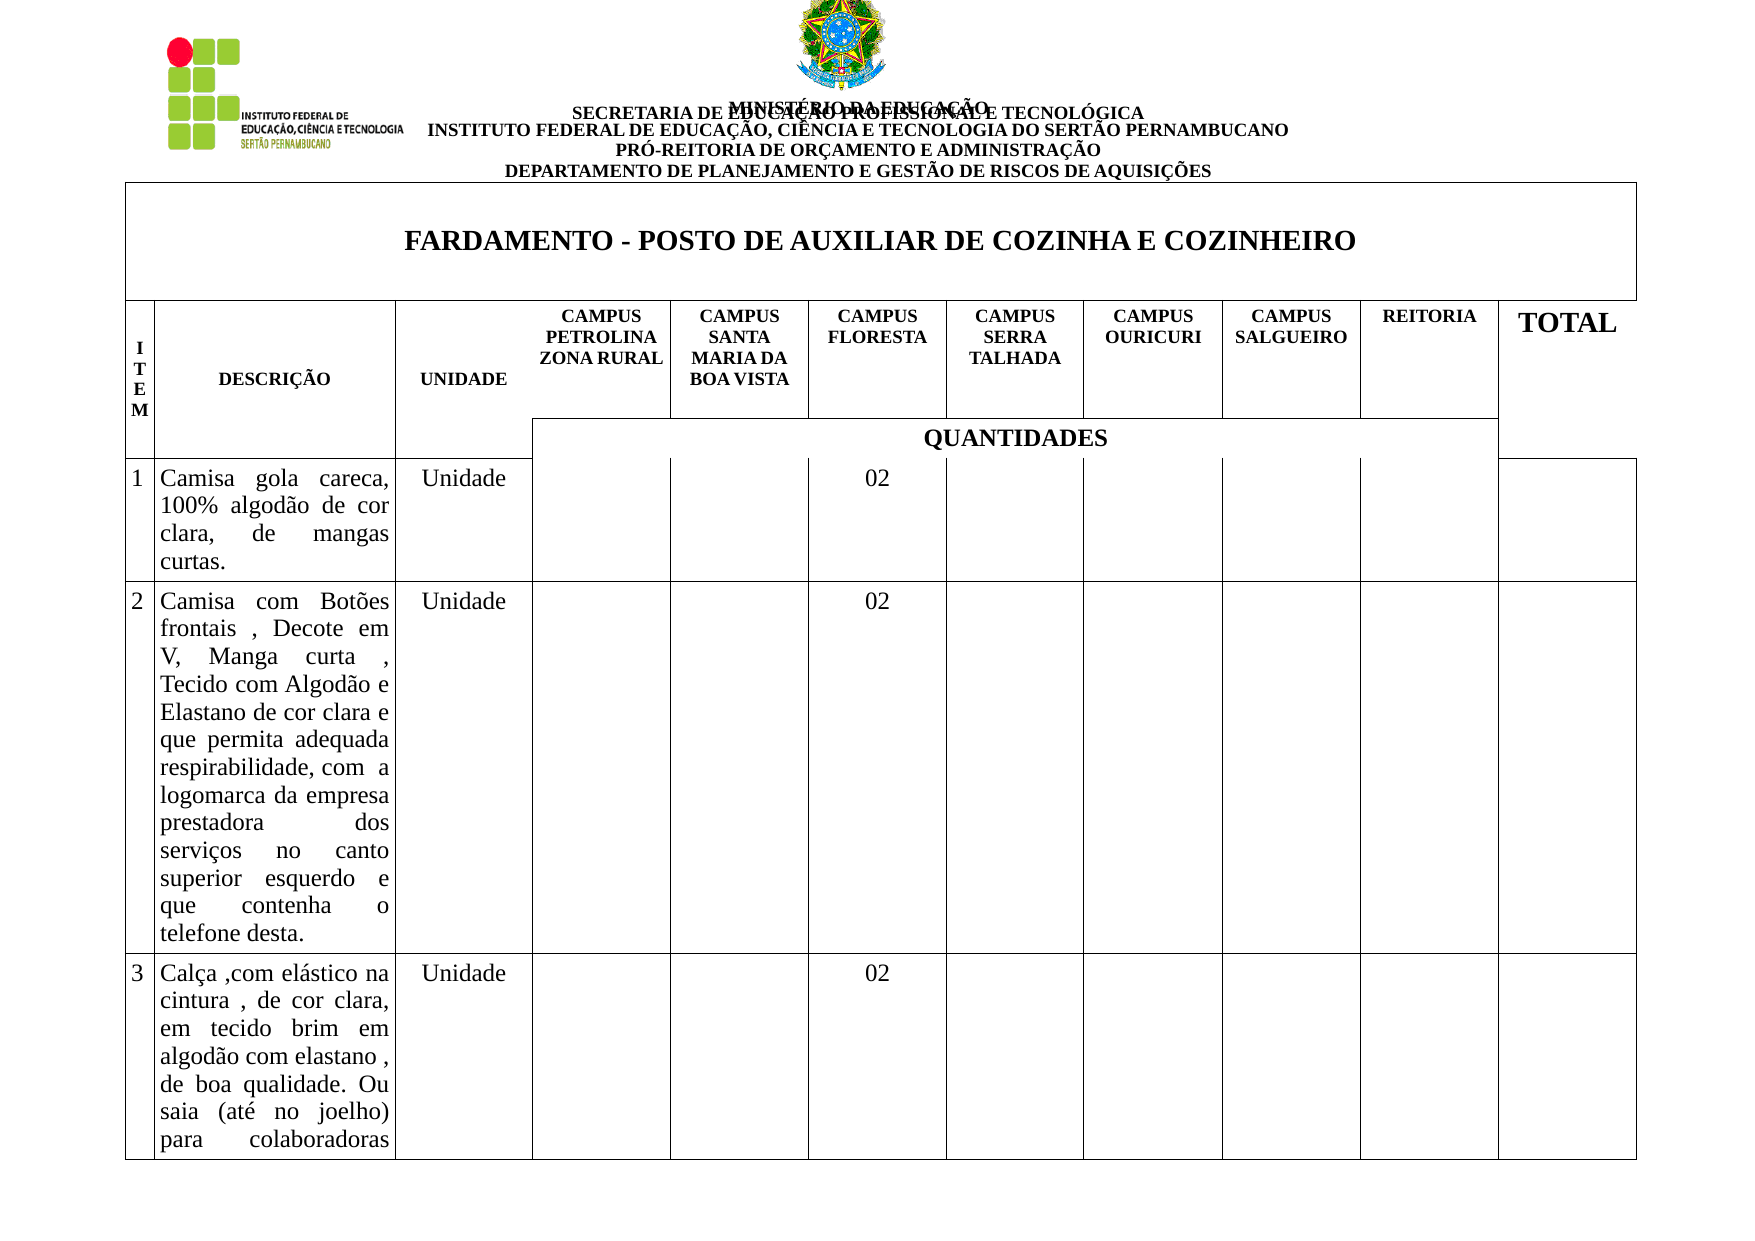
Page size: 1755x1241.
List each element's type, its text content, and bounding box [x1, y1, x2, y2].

table_cell ITEM [126, 301, 154, 458]
table_cell Unidade [396, 459, 532, 581]
table_cell 02 [809, 954, 946, 1159]
table_cell Unidade [396, 954, 532, 1159]
table_cell DESCRIÇÃO [155, 301, 395, 458]
table_cell UNIDADE [396, 301, 532, 458]
picture [796, 0, 886, 91]
table_cell TOTAL [1499, 301, 1636, 458]
table_cell [1361, 458, 1498, 581]
table_header REITORIA [1361, 301, 1498, 418]
table_cell [947, 954, 1083, 1159]
table_cell Camisa gola careca, 100% algodão de cor clara, de mangas curtas. [155, 459, 395, 581]
table_cell Unidade [396, 582, 532, 953]
table_header CAMPUS SANTA MARIA DA BOA VISTA [671, 301, 808, 418]
table_cell [1499, 459, 1636, 581]
table_cell [1084, 458, 1222, 581]
table_cell [533, 458, 670, 581]
table_cell 3 [126, 954, 154, 1159]
table_header CAMPUS SALGUEIRO [1223, 301, 1360, 418]
table_cell [947, 582, 1083, 953]
table_cell [671, 458, 808, 581]
table_cell [671, 954, 808, 1159]
table_cell 1 [126, 459, 154, 581]
table_cell 2 [126, 582, 154, 953]
table_cell [1499, 582, 1636, 953]
table_cell [1361, 582, 1498, 953]
table_cell [533, 954, 670, 1159]
table_cell 02 [809, 458, 946, 581]
table_cell [947, 458, 1083, 581]
table_cell [1084, 582, 1222, 953]
table_cell [1223, 954, 1360, 1159]
table_header FARDAMENTO - POSTO DE AUXILIAR DE COZINHA E COZINHEIRO [126, 183, 1636, 300]
table_header CAMPUS OURICURI [1084, 301, 1222, 418]
table_cell [671, 582, 808, 953]
table_cell [1223, 458, 1360, 581]
table_cell [1499, 954, 1636, 1159]
table_cell [1084, 954, 1222, 1159]
table_cell QUANTIDADES [533, 419, 1498, 458]
table_header CAMPUS SERRA TALHADA [947, 301, 1083, 418]
table_header CAMPUS FLORESTA [809, 301, 946, 418]
table_cell [533, 582, 670, 953]
picture [157, 35, 411, 156]
table_cell Camisa com Botões frontais , Decote em V, Manga curta , Tecido com Algodão e Elastano de cor clara e que permita adequada respirabilidade, com a logomarca da empresa prestadora dos serviços no canto superior esquerdo e que contenha o telefone desta. [155, 582, 395, 953]
table_header CAMPUS PETROLINA ZONA RURAL [533, 301, 670, 418]
table_cell [1361, 954, 1498, 1159]
table_cell 02 [809, 582, 946, 953]
table_cell [1223, 582, 1360, 953]
table_cell Calça ,com elástico na cintura , de cor clara, em tecido brim em algodão com elastano , de boa qualidade. Ou saia (até no joelho) para colaboradoras [155, 954, 395, 1159]
